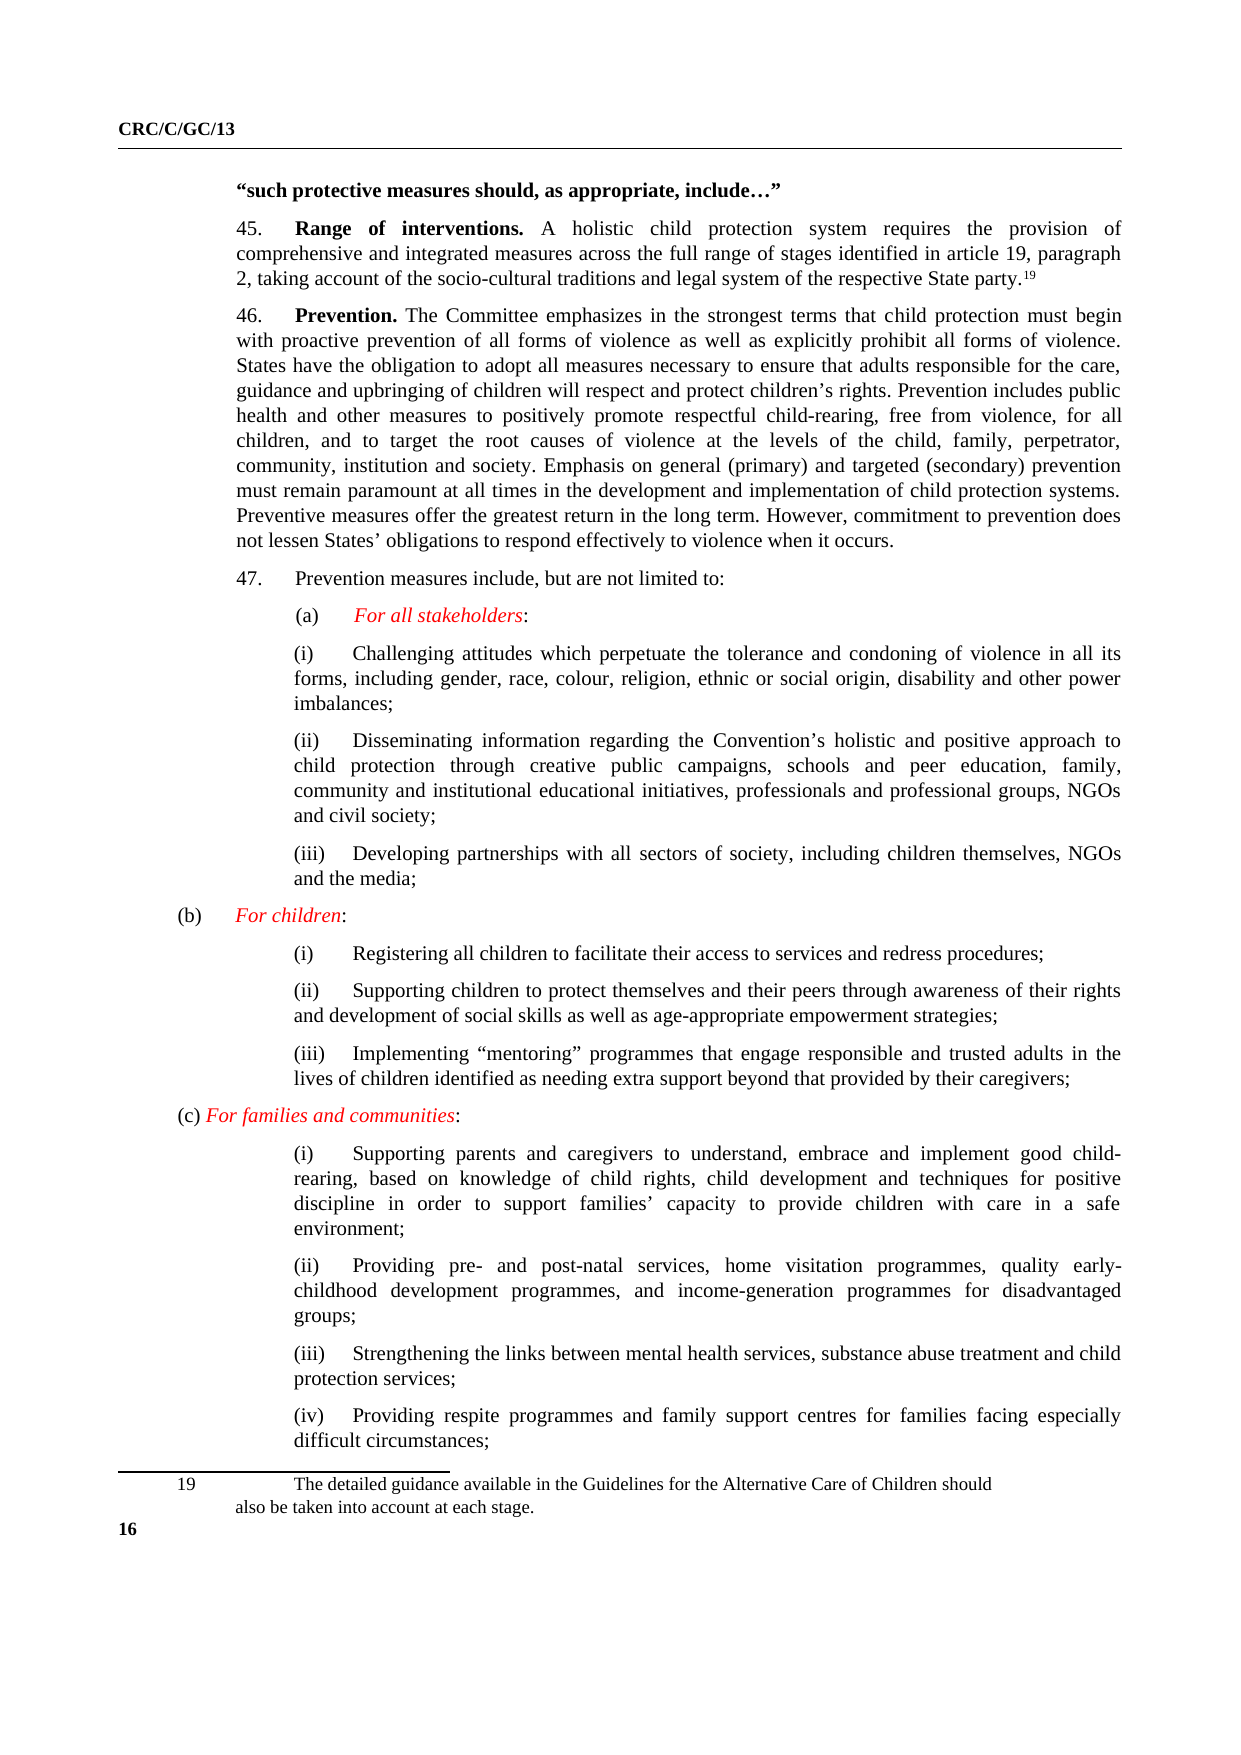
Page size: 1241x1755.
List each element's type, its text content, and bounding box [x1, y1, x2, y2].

list Range of interventions. A holistic child protection system requires the provision of comprehensive and integrated measures across the full range of stages identified in article 19, paragraph 2, taking account of the socio-cultural traditions and legal system of the respective State party. [236, 215, 1122, 290]
text (i) Challenging attitudes which perpetuate the tolerance and condoning of violence in all its forms, including gender, race, colour, religion, ethnic or social origin, disability and other power imbalances; [294, 640, 1122, 715]
list Prevention measures include, but are not limited to: [236, 565, 1122, 590]
text (iii) Strengthening the links between mental health services, substance abuse treatment and child protection services; [294, 1340, 1122, 1390]
text (a) For all stakeholders: [295, 602, 1122, 627]
text (i) Supporting parents and caregivers to understand, embrace and implement good child-rearing, based on knowledge of child rights, child development and techniques for positive discipline in order to support families’ capacity to provide children with care in a safe environment; [294, 1140, 1122, 1240]
list Prevention. The Committee emphasizes in the strongest terms that child protection must begin with proactive prevention of all forms of violence as well as explicitly prohibit all forms of violence. States have the obligation to adopt all measures necessary to ensure that adults responsible for the care, guidance and upbringing of children will respect and protect children’s rights. Prevention includes public health and other measures to positively promote respectful child-rearing, free from violence, for all children, and to target the root causes of violence at the levels of the child, family, perpetrator, community, institution and society. Emphasis on general (primary) and targeted (secondary) prevention must remain paramount at all times in the development and implementation of child protection systems. Preventive measures offer the greatest return in the long term. However, commitment to prevention does not lessen States’ obligations to respond effectively to violence when it occurs. [236, 302, 1122, 552]
text (ii) Supporting children to protect themselves and their peers through awareness of their rights and development of social skills as well as age-appropriate empowerment strategies; [294, 977, 1122, 1027]
list The detailed guidance available in the Guidelines for the Alternative Care of Children should also be taken into account at each stage. [177, 1472, 1004, 1518]
text (i) Registering all children to facilitate their access to services and redress procedures; [294, 940, 1122, 965]
text (c) For families and communities: [118, 1102, 1122, 1127]
text (ii) Disseminating information regarding the Convention’s holistic and positive approach to child protection through creative public campaigns, schools and peer education, family, community and institutional educational initiatives, professionals and professional groups, NGOs and civil society; [294, 727, 1122, 827]
text “such protective measures should, as appropriate, include…” [118, 177, 1004, 202]
text (iv) Providing respite programmes and family support centres for families facing especially difficult circumstances; [294, 1402, 1122, 1452]
text (b) For children: [118, 902, 1122, 927]
text (ii) Providing pre- and post-natal services, home visitation programmes, quality early-childhood development programmes, and income-generation programmes for disadvantaged groups; [294, 1252, 1122, 1327]
text (iii) Developing partnerships with all sectors of society, including children themselves, NGOs and the media; [294, 840, 1122, 890]
text (iii) Implementing “mentoring” programmes that engage responsible and trusted adults in the lives of children identified as needing extra support beyond that provided by their caregivers; [294, 1040, 1122, 1090]
